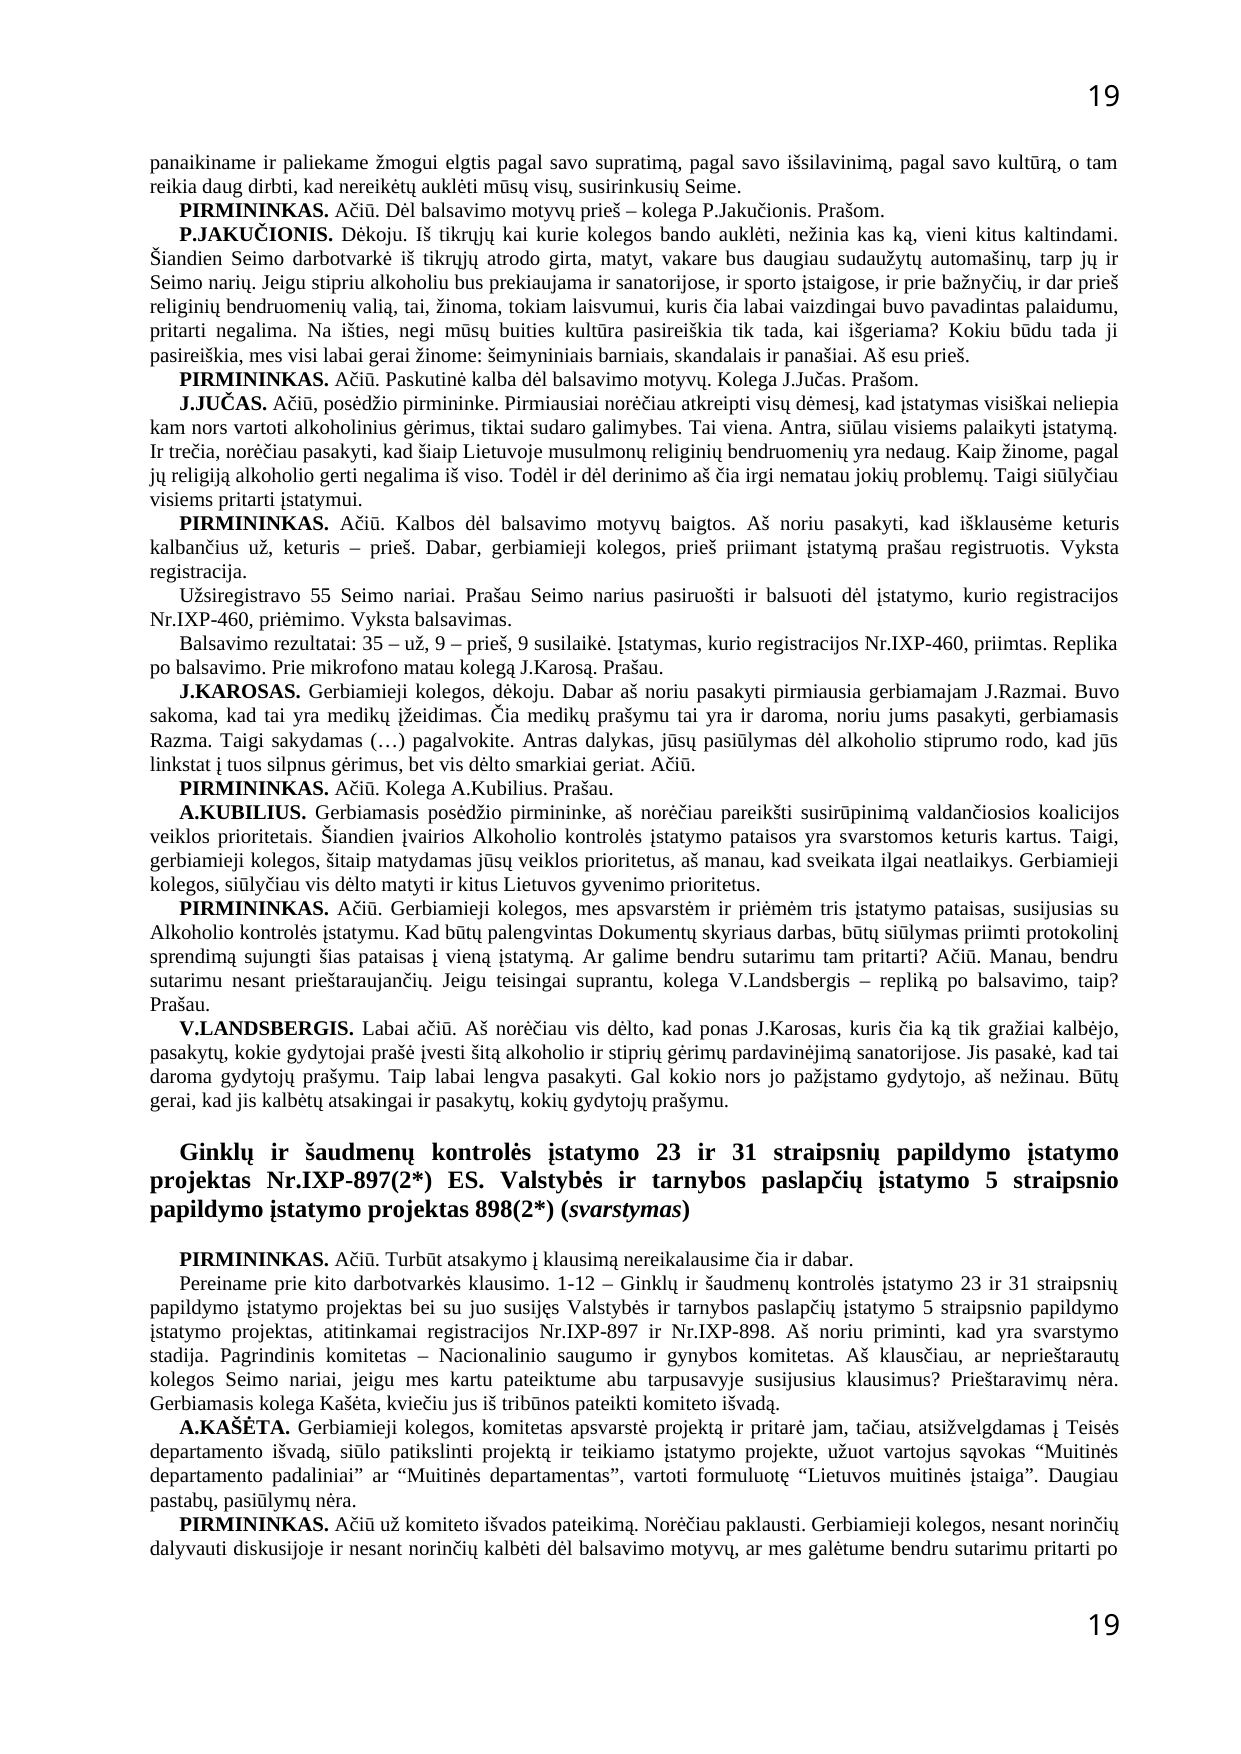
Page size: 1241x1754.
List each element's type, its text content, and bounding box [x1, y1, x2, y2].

text A.KAŠĖTA. Gerbiamieji kolegos, komitetas apsvarstė projektą ir pritarė jam, tačiau, atsižvelgdamas į Teisės departamento išvadą, siūlo patikslinti projektą ir teikiamo įstatymo projekte, užuot vartojus sąvokas “Muitinės departamento padaliniai” ar “Muitinės departamentas”, vartoti formuluotę “Lietuvos muitinės įstaiga”. Daugiau pastabų, pasiūlymų nėra. [149, 1415, 1120, 1512]
text PIRMININKAS. Ačiū. Dėl balsavimo motyvų prieš – kolega P.Jakučionis. Prašom. [149, 198, 1120, 222]
text P.JAKUČIONIS. Dėkoju. Iš tikrųjų kai kurie kolegos bando auklėti, nežinia kas ką, vieni kitus kaltindami. Šiandien Seimo darbotvarkė iš tikrųjų atrodo girta, matyt, vakare bus daugiau sudaužytų automašinų, tarp jų ir Seimo narių. Jeigu stipriu alkoholiu bus prekiaujama ir sanatorijose, ir sporto įstaigose, ir prie bažnyčių, ir dar prieš religinių bendruomenių valią, tai, žinoma, tokiam laisvumui, kuris čia labai vaizdingai buvo pavadintas palaidumu, pritarti negalima. Na išties, negi mūsų buities kultūra pasireiškia tik tada, kai išgeriama? Kokiu būdu tada ji pasireiškia, mes visi labai gerai žinome: šeimyniniais barniais, skandalais ir panašiai. Aš esu prieš. [149, 222, 1120, 367]
text Užsiregistravo 55 Seimo nariai. Prašau Seimo narius pasiruošti ir balsuoti dėl įstatymo, kurio registracijos Nr.IXP-460, priėmimo. Vyksta balsavimas. [149, 583, 1120, 631]
text PIRMININKAS. Ačiū. Gerbiamieji kolegos, mes apsvarstėm ir priėmėm tris įstatymo pataisas, susijusias su Alkoholio kontrolės įstatymu. Kad būtų palengvintas Dokumentų skyriaus darbas, būtų siūlymas priimti protokolinį sprendimą sujungti šias pataisas į vieną įstatymą. Ar galime bendru sutarimu tam pritarti? Ačiū. Manau, bendru sutarimu nesant prieštaraujančių. Jeigu teisingai suprantu, kolega V.Landsbergis – repliką po balsavimo, taip? Prašau. [149, 896, 1120, 1016]
text panaikiname ir paliekame žmogui elgtis pagal savo supratimą, pagal savo išsilavinimą, pagal savo kultūrą, o tam reikia daug dirbti, kad nereikėtų auklėti mūsų visų, susirinkusių Seime. [149, 150, 1120, 198]
text A.KUBILIUS. Gerbiamasis posėdžio pirmininke, aš norėčiau pareikšti susirūpinimą valdančiosios koalicijos veiklos prioritetais. Šiandien įvairios Alkoholio kontrolės įstatymo pataisos yra svarstomos keturis kartus. Taigi, gerbiamieji kolegos, šitaip matydamas jūsų veiklos prioritetus, aš manau, kad sveikata ilgai neatlaikys. Gerbiamieji kolegos, siūlyčiau vis dėlto matyti ir kitus Lietuvos gyvenimo prioritetus. [149, 800, 1120, 896]
text J.JUČAS. Ačiū, posėdžio pirmininke. Pirmiausiai norėčiau atkreipti visų dėmesį, kad įstatymas visiškai neliepia kam nors vartoti alkoholinius gėrimus, tiktai sudaro galimybes. Tai viena. Antra, siūlau visiems palaikyti įstatymą. Ir trečia, norėčiau pasakyti, kad šiaip Lietuvoje musulmonų religinių bendruomenių yra nedaug. Kaip žinome, pagal jų religiją alkoholio gerti negalima iš viso. Todėl ir dėl derinimo aš čia irgi nematau jokių problemų. Taigi siūlyčiau visiems pritarti įstatymui. [149, 391, 1120, 511]
text PIRMININKAS. Ačiū. Turbūt atsakymo į klausimą nereikalausime čia ir dabar. [149, 1247, 1120, 1271]
text Ginklų ir šaudmenų kontrolės įstatymo 23 ir 31 straipsnių papildymo įstatymo projektas Nr.IXP-897(2*) ES. Valstybės ir tarnybos paslapčių įstatymo 5 straipsnio papildymo įstatymo projektas 898(2*) (svarstymas) [149, 1137, 1120, 1223]
text Balsavimo rezultatai: 35 – už, 9 – prieš, 9 susilaikė. Įstatymas, kurio registracijos Nr.IXP-460, priimtas. Replika po balsavimo. Prie mikrofono matau kolegą J.Karosą. Prašau. [149, 631, 1120, 679]
text PIRMININKAS. Ačiū. Kalbos dėl balsavimo motyvų baigtos. Aš noriu pasakyti, kad išklausėme keturis kalbančius už, keturis – prieš. Dabar, gerbiamieji kolegos, prieš priimant įstatymą prašau registruotis. Vyksta registracija. [149, 511, 1120, 583]
text J.KAROSAS. Gerbiamieji kolegos, dėkoju. Dabar aš noriu pasakyti pirmiausia gerbiamajam J.Razmai. Buvo sakoma, kad tai yra medikų įžeidimas. Čia medikų prašymu tai yra ir daroma, noriu jums pasakyti, gerbiamasis Razma. Taigi sakydamas (…) pagalvokite. Antras dalykas, jūsų pasiūlymas dėl alkoholio stiprumo rodo, kad jūs linkstat į tuos silpnus gėrimus, bet vis dėlto smarkiai geriat. Ačiū. [149, 679, 1120, 776]
text PIRMININKAS. Ačiū. Paskutinė kalba dėl balsavimo motyvų. Kolega J.Jučas. Prašom. [149, 367, 1120, 391]
text Pereiname prie kito darbotvarkės klausimo. 1-12 – Ginklų ir šaudmenų kontrolės įstatymo 23 ir 31 straipsnių papildymo įstatymo projektas bei su juo susijęs Valstybės ir tarnybos paslapčių įstatymo 5 straipsnio papildymo įstatymo projektas, atitinkamai registracijos Nr.IXP-897 ir Nr.IXP-898. Aš noriu priminti, kad yra svarstymo stadija. Pagrindinis komitetas – Nacionalinio saugumo ir gynybos komitetas. Aš klausčiau, ar neprieštarautų kolegos Seimo nariai, jeigu mes kartu pateiktume abu tarpusavyje susijusius klausimus? Prieštaravimų nėra. Gerbiamasis kolega Kašėta, kviečiu jus iš tribūnos pateikti komiteto išvadą. [149, 1271, 1120, 1415]
text PIRMININKAS. Ačiū. Kolega A.Kubilius. Prašau. [149, 776, 1120, 800]
text PIRMININKAS. Ačiū už komiteto išvados pateikimą. Norėčiau paklausti. Gerbiamieji kolegos, nesant norinčių dalyvauti diskusijoje ir nesant norinčių kalbėti dėl balsavimo motyvų, ar mes galėtume bendru sutarimu pritarti po [149, 1512, 1120, 1560]
text V.LANDSBERGIS. Labai ačiū. Aš norėčiau vis dėlto, kad ponas J.Karosas, kuris čia ką tik gražiai kalbėjo, pasakytų, kokie gydytojai prašė įvesti šitą alkoholio ir stiprių gėrimų pardavinėjimą sanatorijose. Jis pasakė, kad tai daroma gydytojų prašymu. Taip labai lengva pasakyti. Gal kokio nors jo pažįstamo gydytojo, aš nežinau. Būtų gerai, kad jis kalbėtų atsakingai ir pasakytų, kokių gydytojų prašymu. [149, 1016, 1120, 1112]
